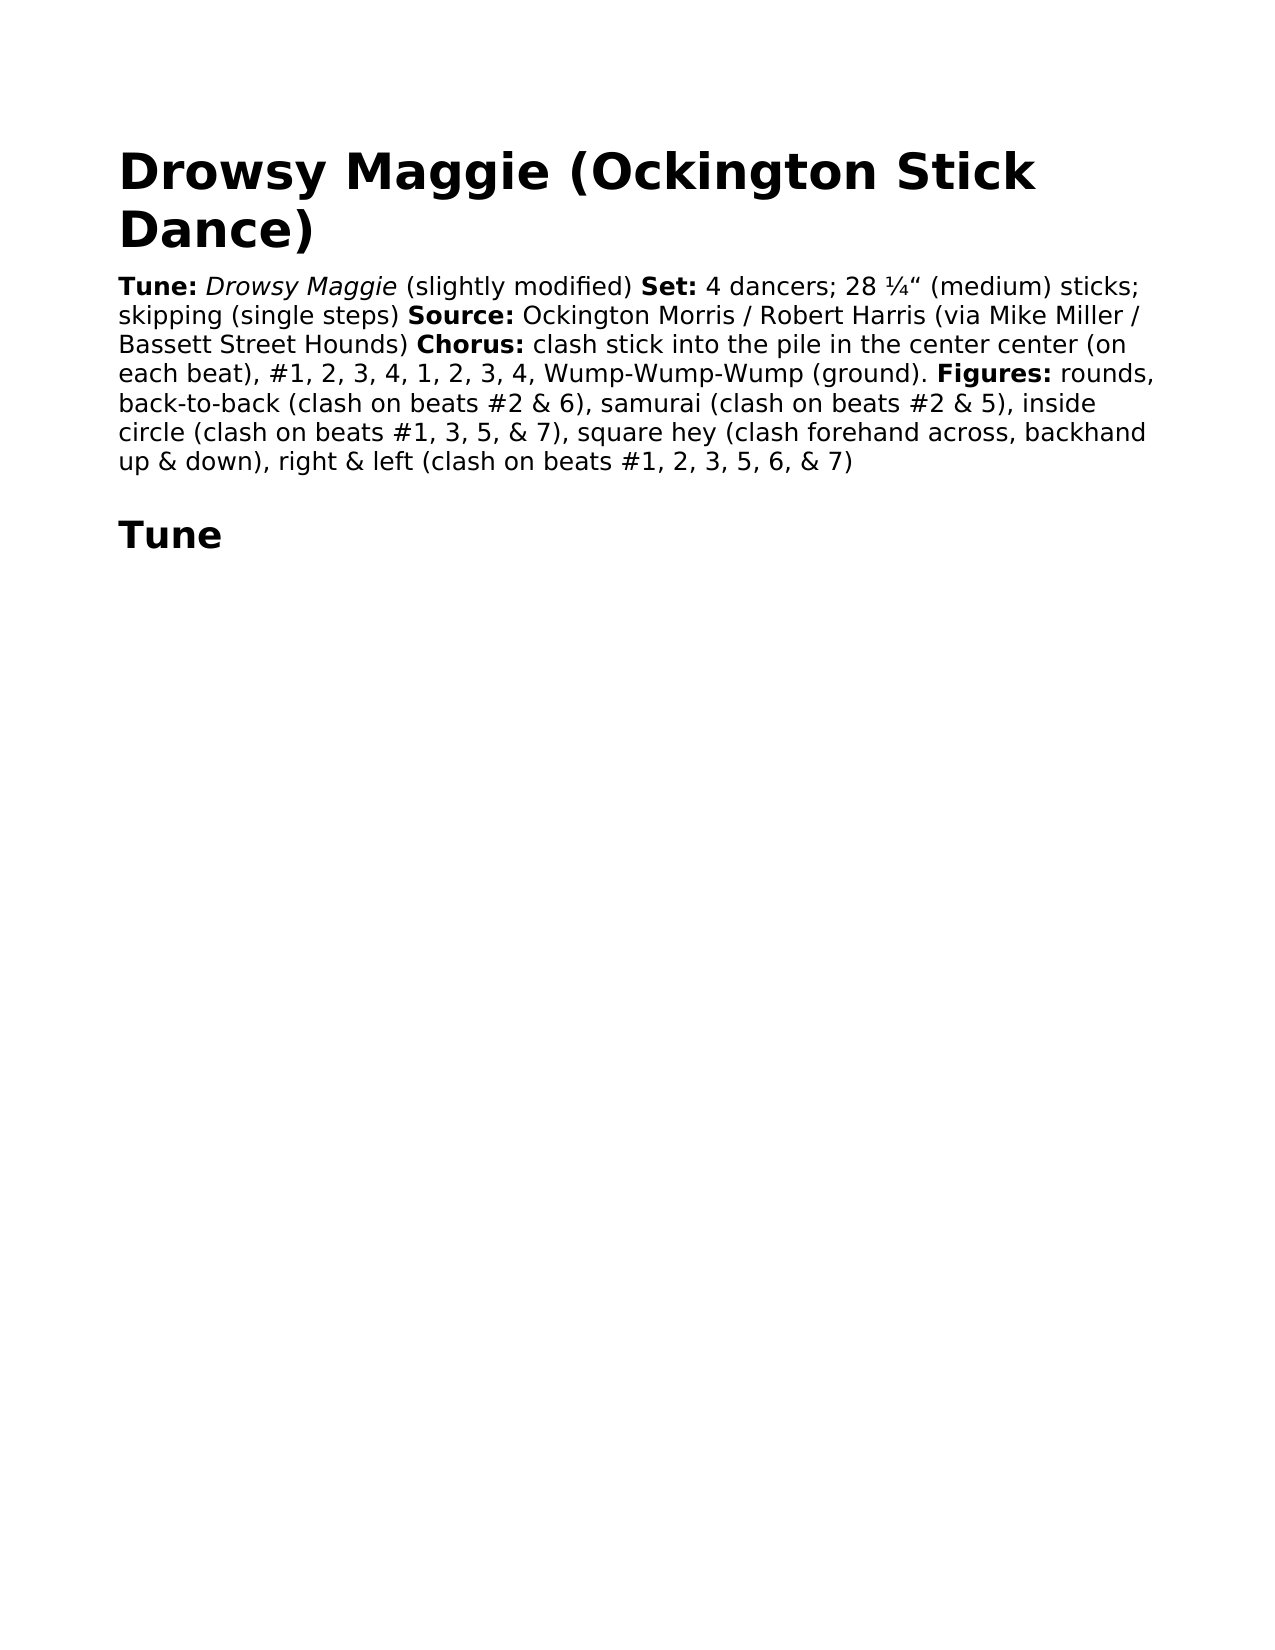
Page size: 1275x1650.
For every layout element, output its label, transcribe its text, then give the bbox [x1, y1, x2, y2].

text Tune: Drowsy Maggie (slightly modified) Set: 4 dancers; 28 ¼“ (medium) sticks; skipping (single steps) Source: Ockington Morris / Robert Harris (via Mike Miller / Bassett Street Hounds) Chorus: clash stick into the pile in the center center (on each beat), #1, 2, 3, 4, 1, 2, 3, 4, Wump-Wump-Wump (ground). Figures: rounds, back-to-back (clash on beats #2 & 6), samurai (clash on beats #2 & 5), inside circle (clash on beats #1, 3, 5, & 7), square hey (clash forehand across, backhand up & down), right & left (clash on beats #1, 2, 3, 5, 6, & 7) [118, 272, 1157, 476]
subtitle Tune [118, 514, 1157, 557]
subtitle Drowsy Maggie (Ockington Stick Dance) [118, 143, 1157, 259]
